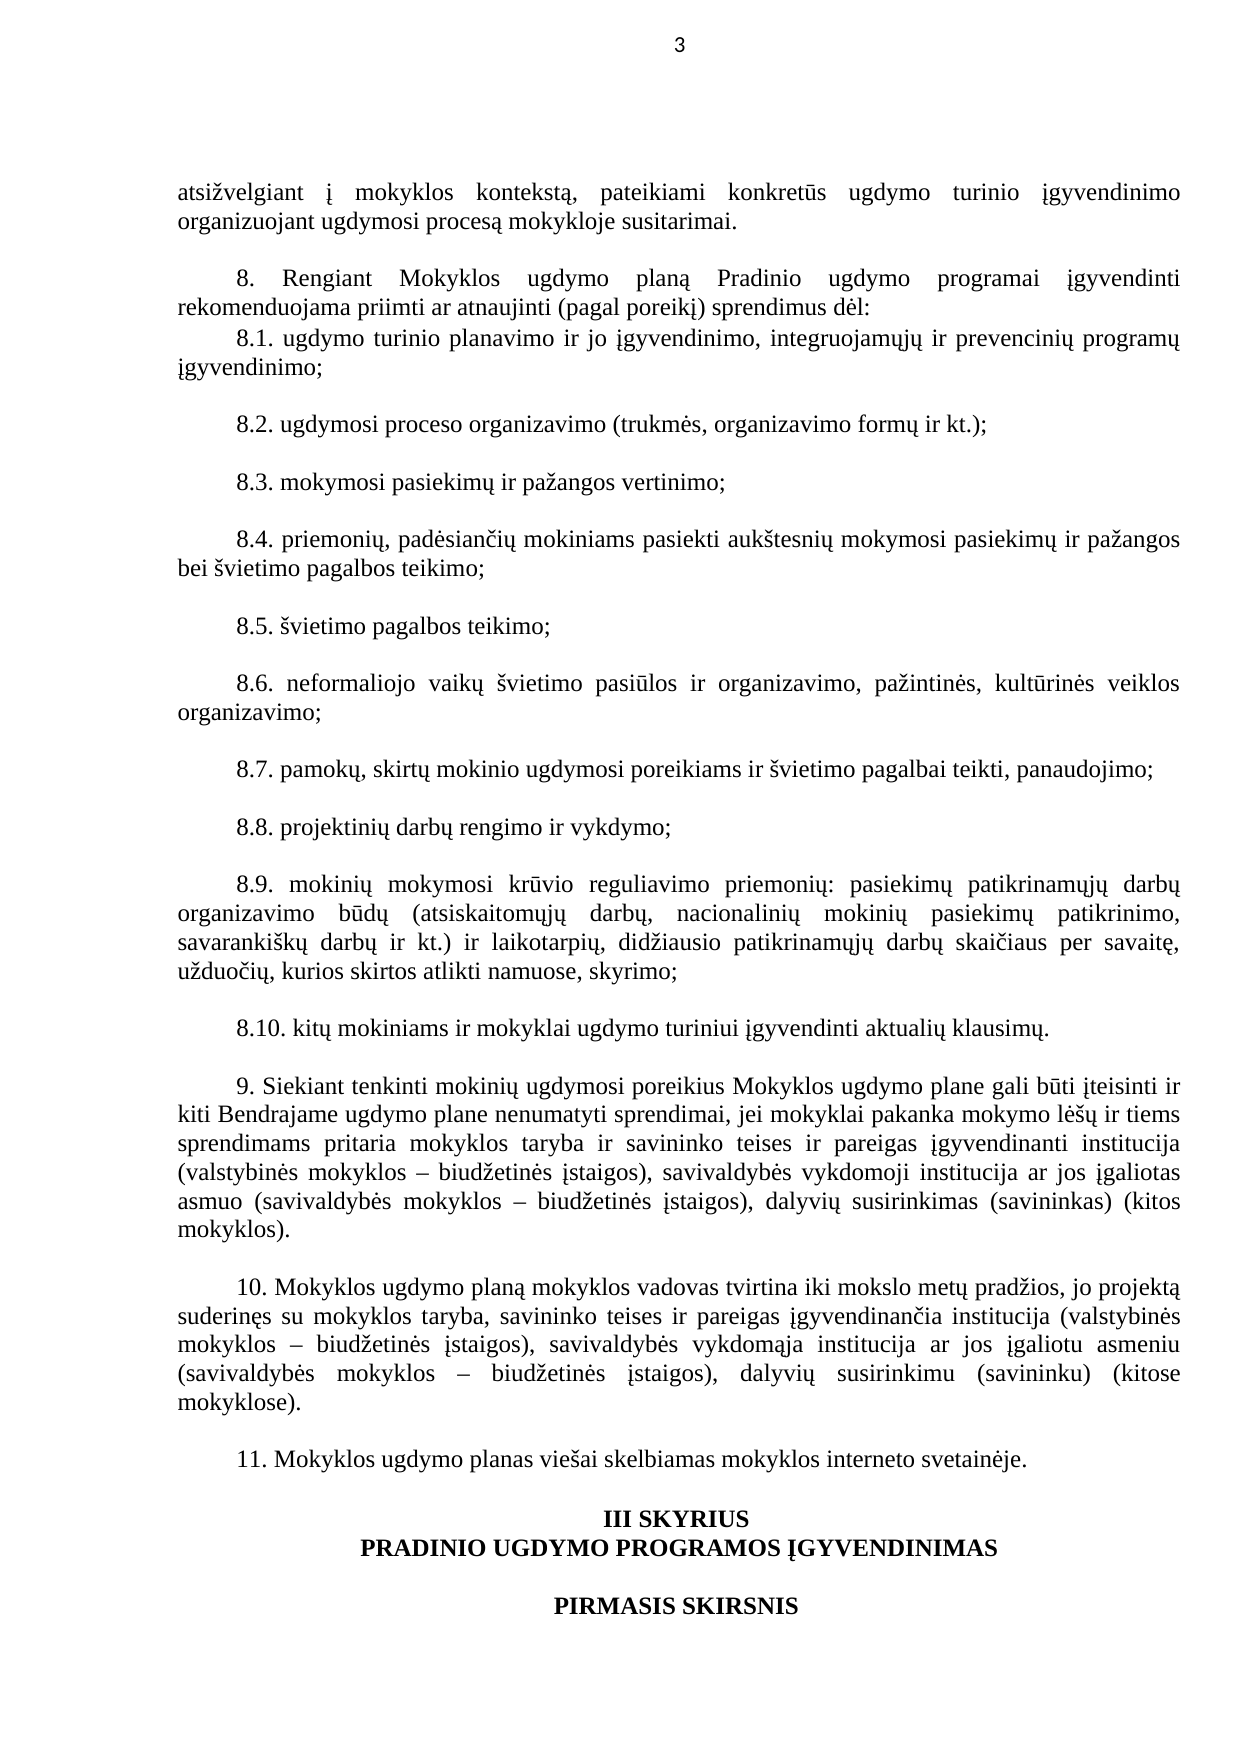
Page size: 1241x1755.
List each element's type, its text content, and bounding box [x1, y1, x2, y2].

text 8.10. kitų mokiniams ir mokyklai ugdymo turiniui įgyvendinti aktualių klausimų. [177, 1013, 1181, 1042]
text 10. Mokyklos ugdymo planą mokyklos vadovas tvirtina iki mokslo metų pradžios, jo projektą suderinęs su mokyklos taryba, savininko teises ir pareigas įgyvendinančia institucija (valstybinės mokyklos – biudžetinės įstaigos), savivaldybės vykdomąja institucija ar jos įgaliotu asmeniu (savivaldybės mokyklos – biudžetinės įstaigos), dalyvių susirinkimu (savininku) (kitose mokyklose). [177, 1272, 1181, 1416]
text 8.7. pamokų, skirtų mokinio ugdymosi poreikiams ir švietimo pagalbai teikti, panaudojimo; [177, 754, 1181, 783]
text PIRMASIS SKIRSNIS [177, 1591, 1181, 1619]
text PRADINIO UGDYMO PROGRAMOS ĮGYVENDINIMAS [177, 1533, 1181, 1562]
text 8.1. ugdymo turinio planavimo ir jo įgyvendinimo, integruojamųjų ir prevencinių programų įgyvendinimo; [177, 323, 1181, 381]
text 8. Rengiant Mokyklos ugdymo planą Pradinio ugdymo programai įgyvendinti rekomenduojama priimti ar atnaujinti (pagal poreikį) sprendimus dėl: [177, 263, 1181, 321]
text 8.9. mokinių mokymosi krūvio reguliavimo priemonių: pasiekimų patikrinamųjų darbų organizavimo būdų (atsiskaitomųjų darbų, nacionalinių mokinių pasiekimų patikrinimo, savarankiškų darbų ir kt.) ir laikotarpių, didžiausio patikrinamųjų darbų skaičiaus per savaitę, užduočių, kurios skirtos atlikti namuose, skyrimo; [177, 869, 1181, 984]
text 8.5. švietimo pagalbos teikimo; [177, 611, 1181, 639]
text III SKYRIUS [177, 1504, 1181, 1533]
text 11. Mokyklos ugdymo planas viešai skelbiamas mokyklos interneto svetainėje. [177, 1444, 1181, 1473]
text 8.8. projektinių darbų rengimo ir vykdymo; [177, 812, 1181, 841]
text atsižvelgiant į mokyklos kontekstą, pateikiami konkretūs ugdymo turinio įgyvendinimo organizuojant ugdymosi procesą mokykloje susitarimai. [177, 177, 1181, 235]
text 8.3. mokymosi pasiekimų ir pažangos vertinimo; [177, 467, 1181, 496]
text 9. Siekiant tenkinti mokinių ugdymosi poreikius Mokyklos ugdymo plane gali būti įteisinti ir kiti Bendrajame ugdymo plane nenumatyti sprendimai, jei mokyklai pakanka mokymo lėšų ir tiems sprendimams pritaria mokyklos taryba ir savininko teises ir pareigas įgyvendinanti institucija (valstybinės mokyklos – biudžetinės įstaigos), savivaldybės vykdomoji institucija ar jos įgaliotas asmuo (savivaldybės mokyklos – biudžetinės įstaigos), dalyvių susirinkimas (savininkas) (kitos mokyklos). [177, 1071, 1181, 1243]
text 8.2. ugdymosi proceso organizavimo (trukmės, organizavimo formų ir kt.); [177, 409, 1181, 438]
text 8.6. neformaliojo vaikų švietimo pasiūlos ir organizavimo, pažintinės, kultūrinės veiklos organizavimo; [177, 668, 1181, 726]
text 8.4. priemonių, padėsiančių mokiniams pasiekti aukštesnių mokymosi pasiekimų ir pažangos bei švietimo pagalbos teikimo; [177, 524, 1181, 582]
